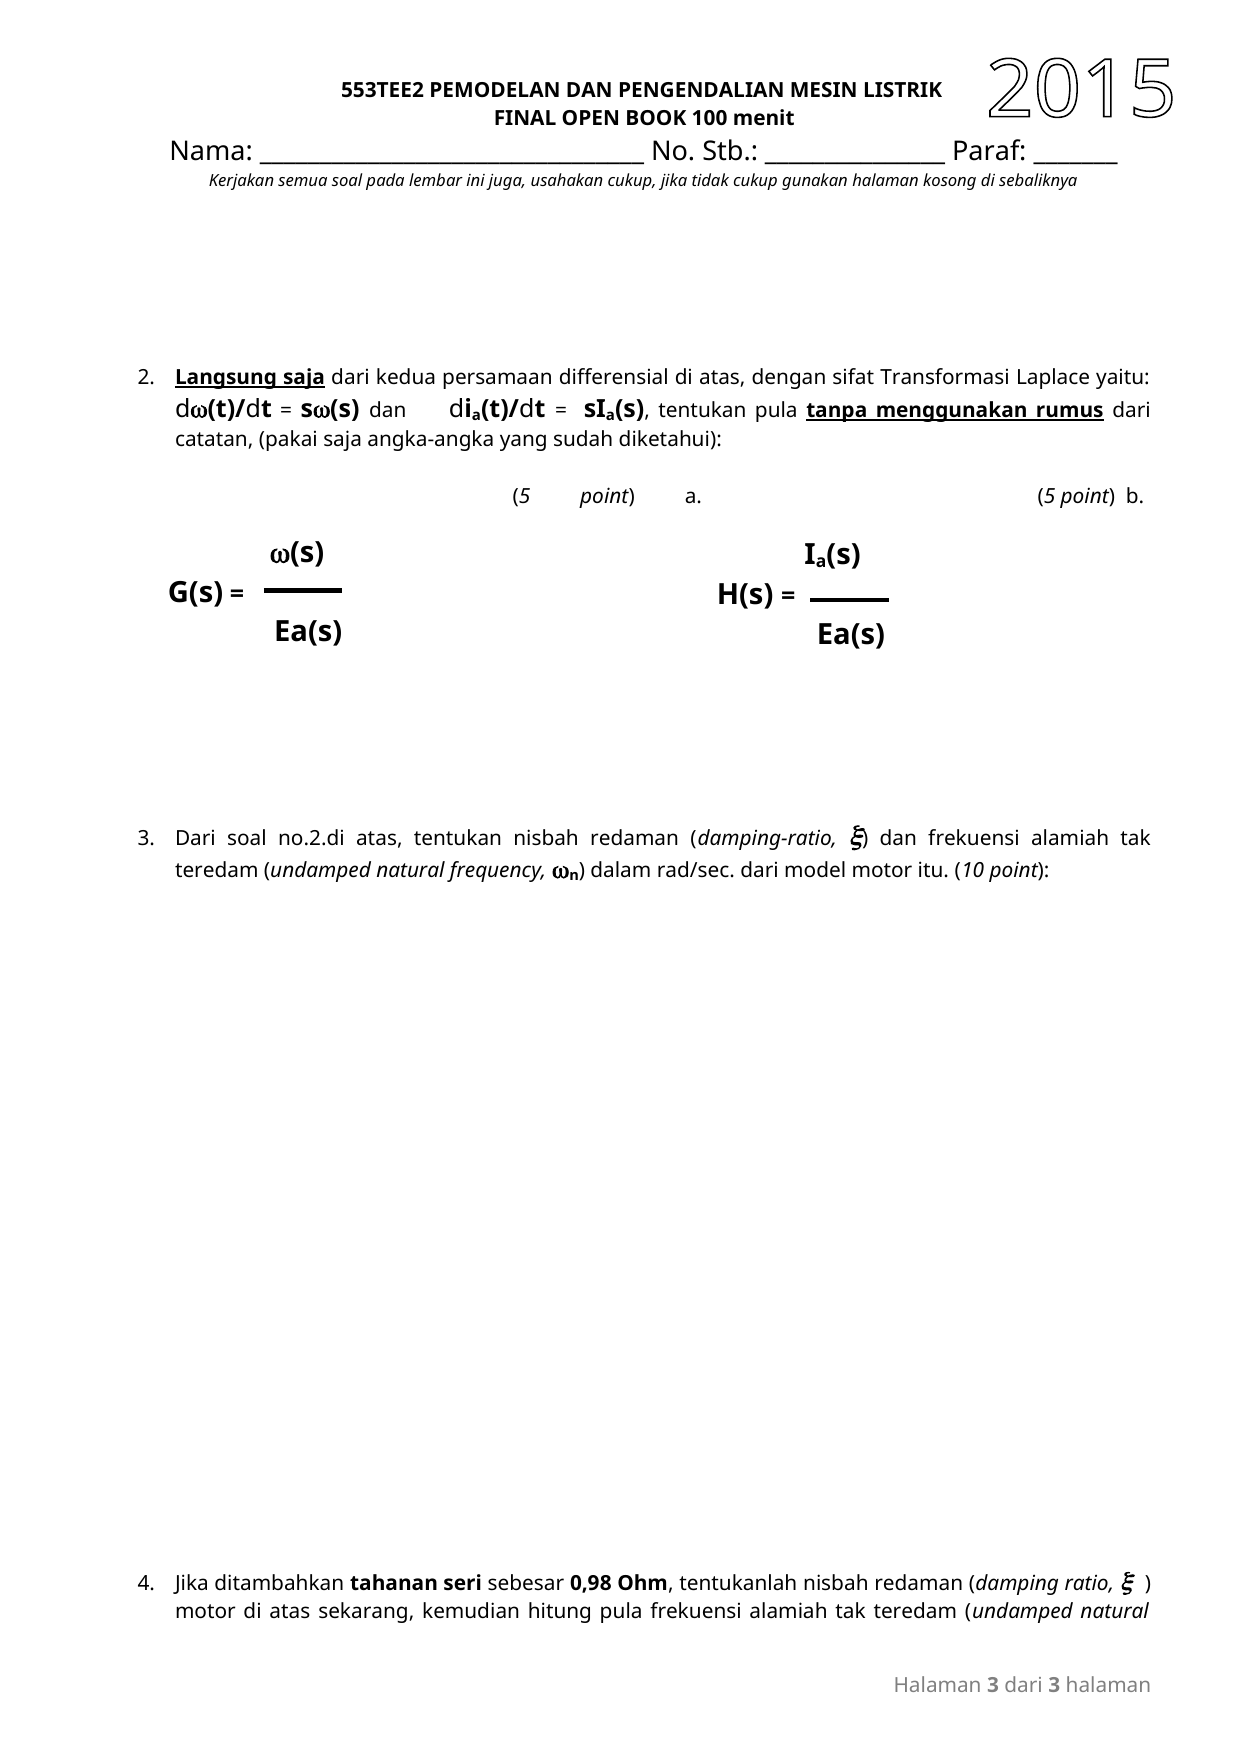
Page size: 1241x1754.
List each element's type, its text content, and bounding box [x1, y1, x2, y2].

list Jika ditambahkan tahanan seri sebesar 0,98 Ohm, tentukanlah nisbah redaman (damping ratio, ) motor di atas sekarang, kemudian hitung pula frekuensi alamiah tak teredam (undamped natural [137, 1568, 1151, 1624]
list Langsung saja dari kedua persamaan differensial di atas, dengan sifat Transformasi Laplace yaitu: d(t)/dt = s(s) dan dia(t)/dt = sIa(s), tentukan pula tanpa menggunakan rumus dari catatan, (pakai saja angka-angka yang sudah diketahui): [137, 362, 1151, 453]
text (5 point) a. (5 point) b. [137, 481, 1151, 510]
list Dari soal no.2.di atas, tentukan nisbah redaman (damping-ratio, ) dan frekuensi alamiah tak teredam (undamped natural frequency, n) dalam rad/sec. dari model motor itu. (10 point): [137, 823, 1151, 885]
